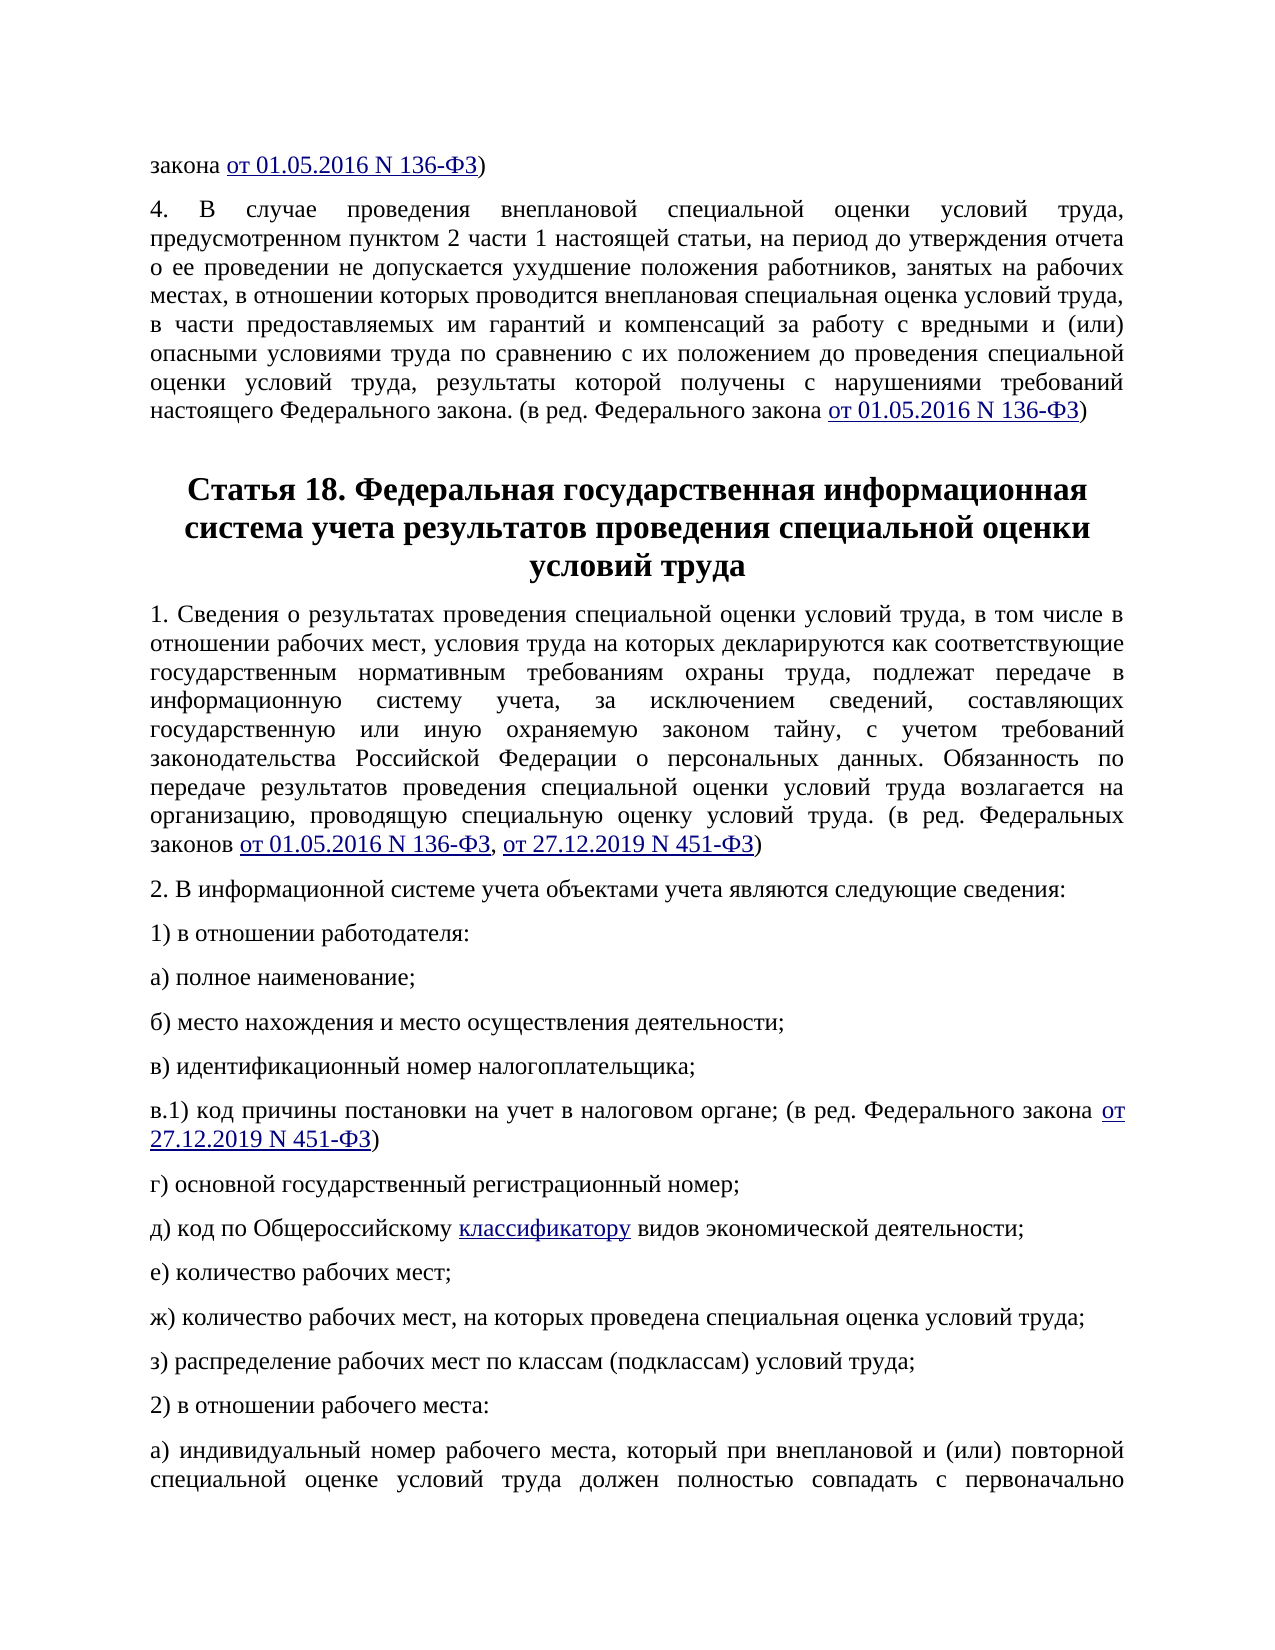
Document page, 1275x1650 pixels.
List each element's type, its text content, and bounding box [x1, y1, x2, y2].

text 2. В информационной системе учета объектами учета являются следующие сведения: [150, 874, 1125, 902]
text 4. В случае проведения внеплановой специальной оценки условий труда, предусмотренном пунктом 2 части 1 настоящей статьи, на период до утверждения отчета о ее проведении не допускается ухудшение положения работников, занятых на рабочих местах, в отношении которых проводится внеплановая специальная оценка условий труда, в части предоставляемых им гарантий и компенсаций за работу с вредными и (или) опасными условиями труда по сравнению с их положением до проведения специальной оценки условий труда, результаты которой получены с нарушениями требований настоящего Федерального закона. (в ред. Федерального закона от 01.05.2016 N 136-ФЗ) [150, 194, 1125, 424]
text д) код по Общероссийскому классификатору видов экономической деятельности; [150, 1213, 1125, 1242]
text закона от 01.05.2016 N 136-ФЗ) [150, 150, 1125, 179]
text в.1) код причины постановки на учет в налоговом органе; (в ред. Федерального закона от 27.12.2019 N 451-ФЗ) [150, 1096, 1125, 1153]
text Статья 18. Федеральная государственная информационная система учета результатов проведения специальной оценки условий труда [150, 469, 1125, 584]
text а) полное наименование; [150, 962, 1125, 991]
text 2) в отношении рабочего места: [150, 1391, 1125, 1419]
text з) распределение рабочих мест по классам (подклассам) условий труда; [150, 1346, 1125, 1375]
text а) индивидуальный номер рабочего места, который при внеплановой и (или) повторной специальной оценке условий труда должен полностью совпадать с первоначально [150, 1435, 1125, 1492]
text б) место нахождения и место осуществления деятельности; [150, 1007, 1125, 1036]
text 1) в отношении работодателя: [150, 918, 1125, 947]
text в) идентификационный номер налогоплательщика; [150, 1051, 1125, 1080]
text ж) количество рабочих мест, на которых проведена специальная оценка условий труда; [150, 1302, 1125, 1331]
text 1. Сведения о результатах проведения специальной оценки условий труда, в том числе в отношении рабочих мест, условия труда на которых декларируются как соответствующие государственным нормативным требованиям охраны труда, подлежат передаче в информационную систему учета, за исключением сведений, составляющих государственную или иную охраняемую законом тайну, с учетом требований законодательства Российской Федерации о персональных данных. Обязанность по передаче результатов проведения специальной оценки условий труда возлагается на организацию, проводящую специальную оценку условий труда. (в ред. Федеральных законов от 01.05.2016 N 136-ФЗ, от 27.12.2019 N 451-ФЗ) [150, 599, 1125, 858]
text е) количество рабочих мест; [150, 1257, 1125, 1286]
text г) основной государственный регистрационный номер; [150, 1169, 1125, 1197]
